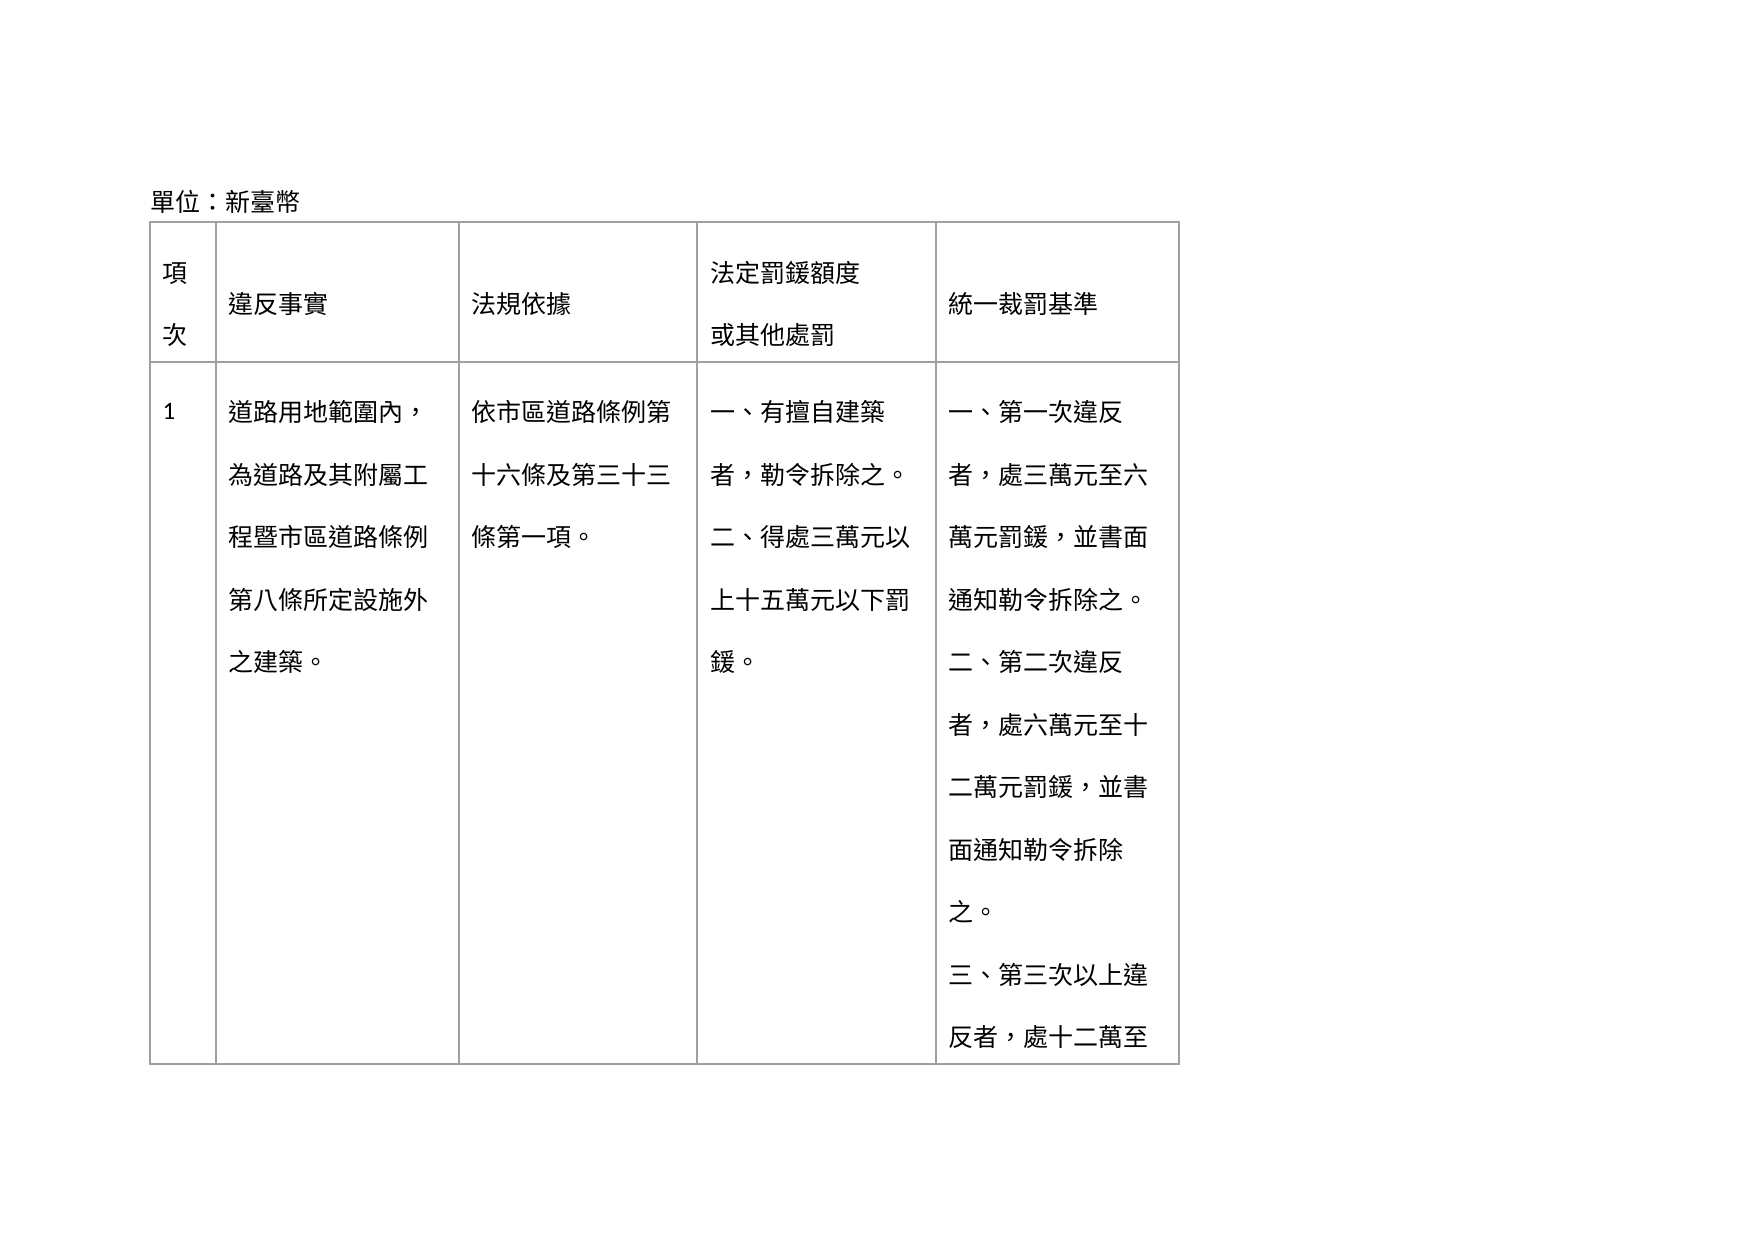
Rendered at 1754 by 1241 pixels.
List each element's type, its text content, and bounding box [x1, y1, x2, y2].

table_header 法定罰鍰額度 或其他處罰 [698, 223, 935, 361]
table_cell 一、有擅自建築者，勒令拆除之。 二、得處三萬元以上十五萬元以下罰鍰。 [698, 363, 935, 1063]
table_cell 1 [151, 363, 215, 1063]
table_header 違反事實 [217, 223, 458, 361]
table_header 統一裁罰基準 [937, 223, 1178, 361]
table_header 項 次 [151, 223, 215, 361]
table_cell 依市區道路條例第十六條及第三十三條第一項。 [460, 363, 696, 1063]
table_cell 一、第一次違反者，處三萬元至六萬元罰鍰，並書面通知勒令拆除之。 二、第二次違反者，處六萬元至十二萬元罰鍰，並書面通知勒令拆除之。 三、第三次以上違反者，處十二萬至 [937, 363, 1178, 1063]
table_cell 道路用地範圍內，為道路及其附屬工程暨市區道路條例第八條所定設施外之建築。 [217, 363, 458, 1063]
text 單位：新臺幣 [150, 159, 1604, 221]
table_header 法規依據 [460, 223, 696, 361]
